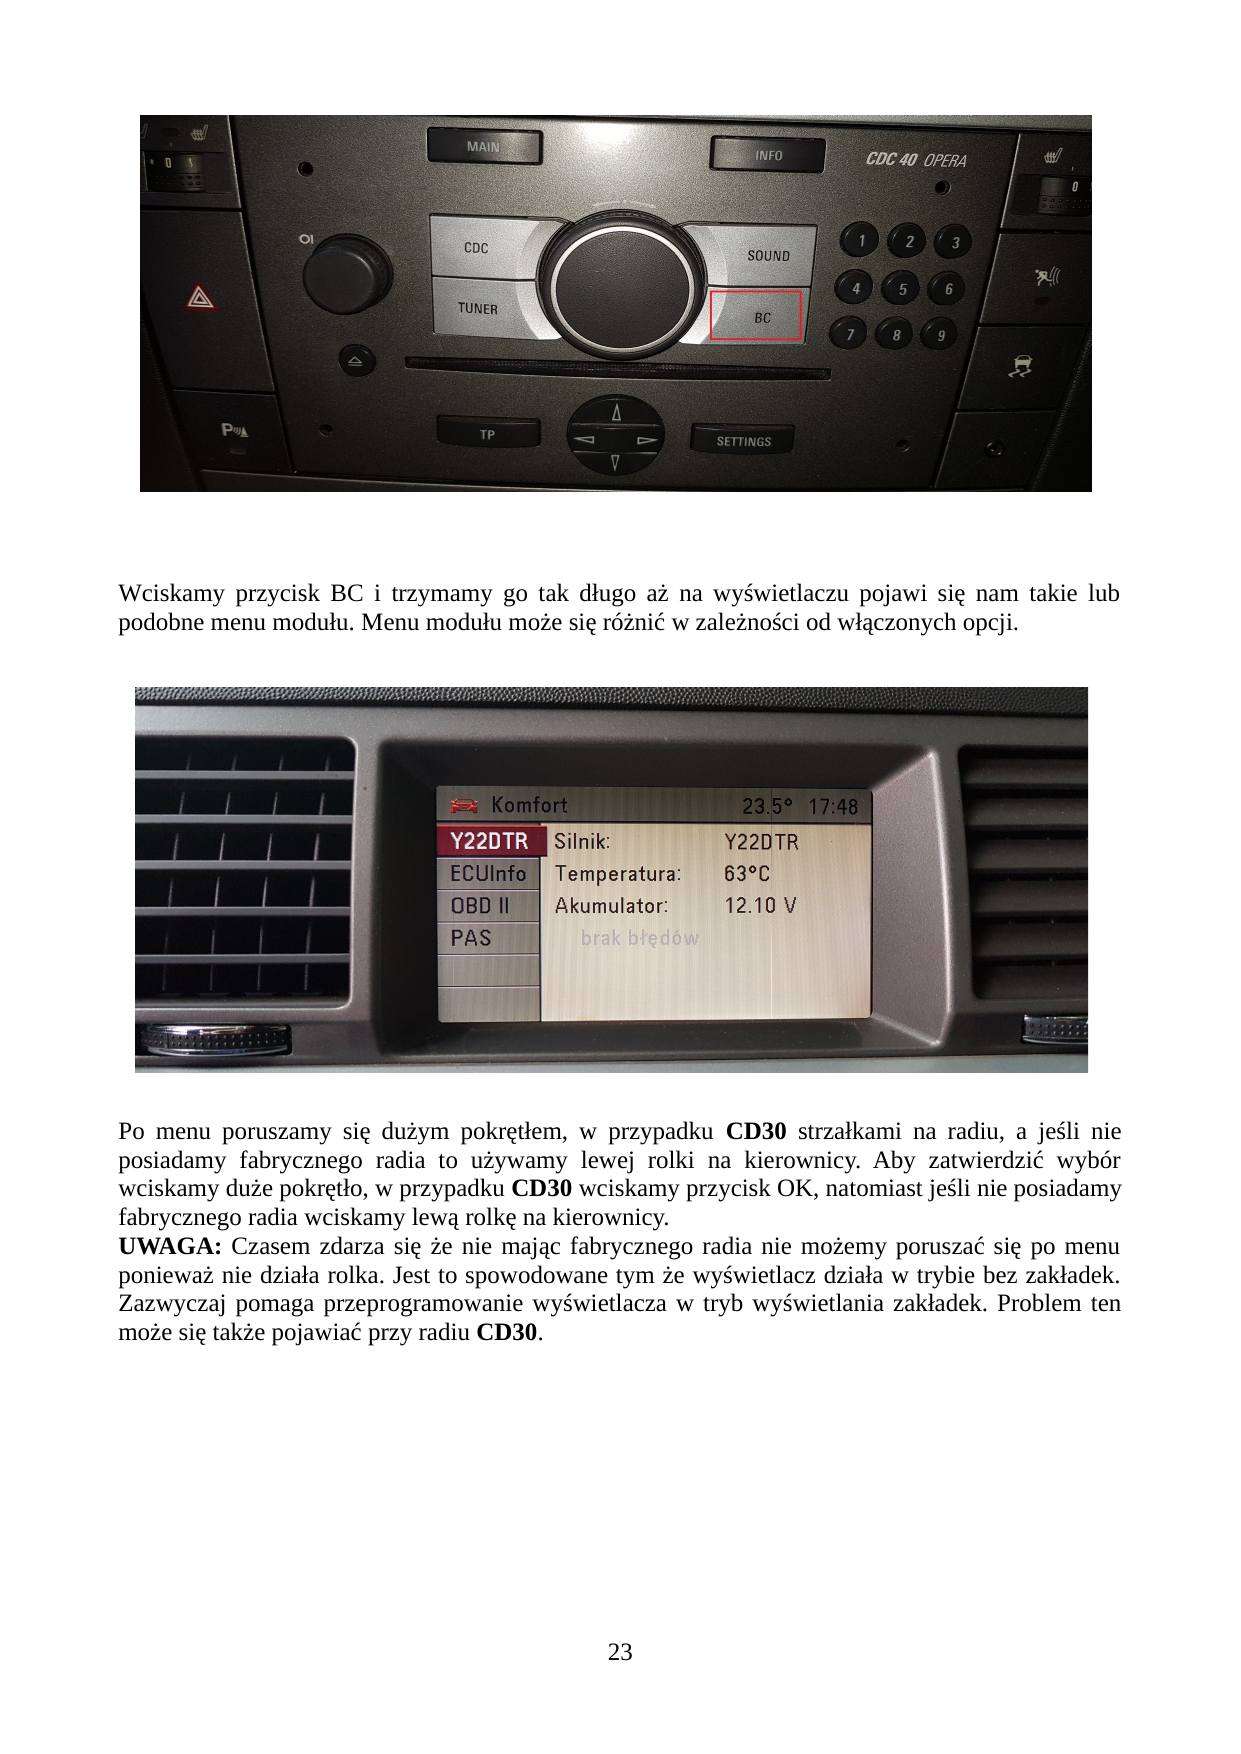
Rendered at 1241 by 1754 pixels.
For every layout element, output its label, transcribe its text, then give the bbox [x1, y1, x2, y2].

picture [140, 115, 1092, 492]
text UWAGA: Czasem zdarza się że nie mając fabrycznego radia nie możemy poruszać się po menu ponieważ nie działa rolka. Jest to spowodowane tym że wyświetlacz działa w trybie bez zakładek. Zazwyczaj pomaga przeprogramowanie wyświetlacza w tryb wyświetlania zakładek. Problem ten może się także pojawiać przy radiu CD30. [118, 1231, 1122, 1346]
text Po menu poruszamy się dużym pokrętłem, w przypadku CD30 strzałkami na radiu, a jeśli nie posiadamy fabrycznego radia to używamy lewej rolki na kierownicy. Aby zatwierdzić wybór wciskamy duże pokrętło, w przypadku CD30 wciskamy przycisk OK, natomiast jeśli nie posiadamy fabrycznego radia wciskamy lewą rolkę na kierownicy. [118, 1116, 1122, 1231]
picture [135, 687, 1089, 1073]
text Wciskamy przycisk BC i trzymamy go tak długo aż na wyświetlaczu pojawi się nam takie lub podobne menu modułu. Menu modułu może się różnić w zależności od włączonych opcji. [118, 578, 1122, 636]
